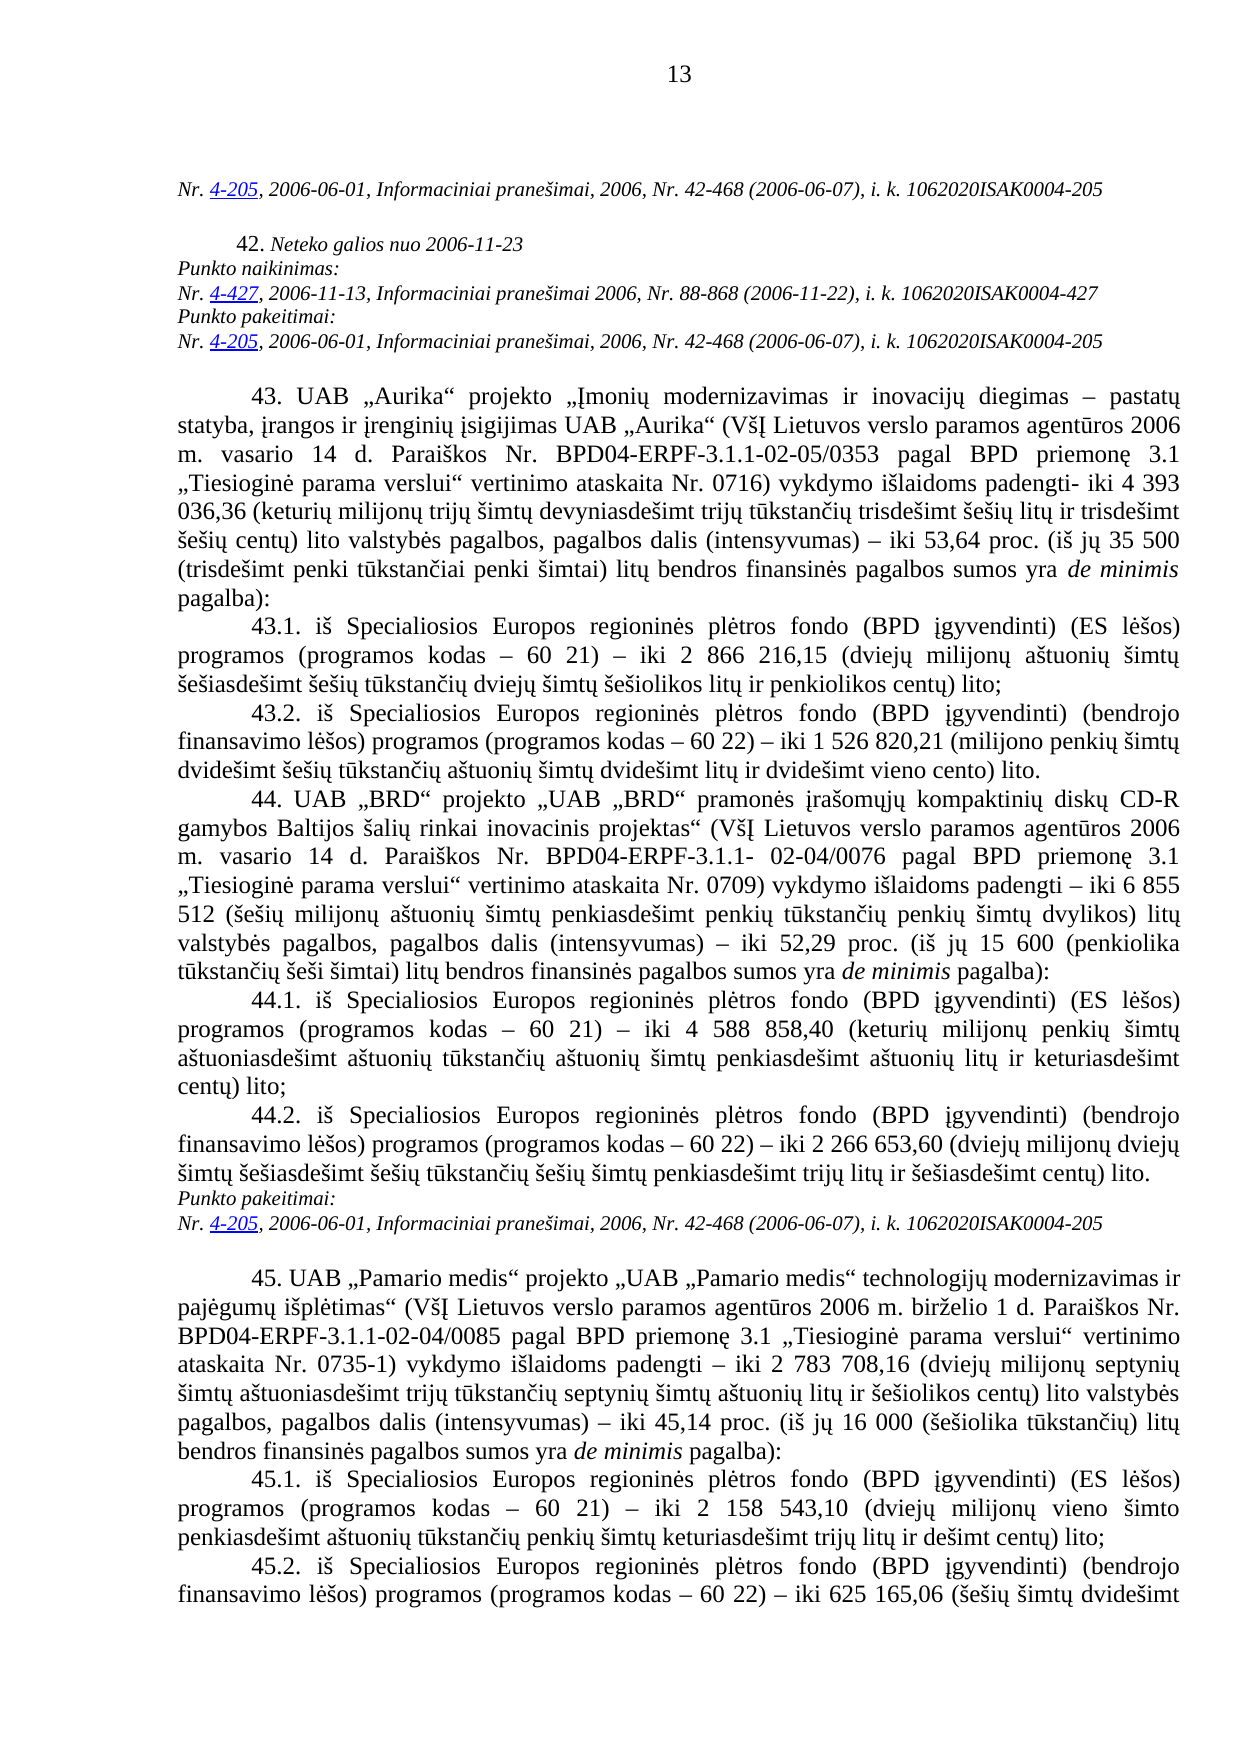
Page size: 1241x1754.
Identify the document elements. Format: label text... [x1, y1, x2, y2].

text Nr. 4-427, 2006-11-13, Informaciniai pranešimai 2006, Nr. 88-868 (2006-11-22), i. k. 1062020ISAK0004-427 [177, 280, 1181, 304]
text 43. UAB „Aurika“ projekto „Įmonių modernizavimas ir inovacijų diegimas – pastatų statyba, įrangos ir įrenginių įsigijimas UAB „Aurika“ (VšĮ Lietuvos verslo paramos agentūros 2006 m. vasario 14 d. Paraiškos Nr. BPD04-ERPF-3.1.1-02-05/0353 pagal BPD priemonę 3.1 „Tiesioginė parama verslui“ vertinimo ataskaita Nr. 0716) vykdymo išlaidoms padengti- iki 4 393 036,36 (keturių milijonų trijų šimtų devyniasdešimt trijų tūkstančių trisdešimt šešių litų ir trisdešimt šešių centų) lito valstybės pagalbos, pagalbos dalis (intensyvumas) – iki 53,64 proc. (iš jų 35 500 (trisdešimt penki tūkstančiai penki šimtai) litų bendros finansinės pagalbos sumos yra de minimis pagalba): [177, 381, 1181, 611]
text Punkto naikinimas: [177, 256, 1181, 280]
text 42. Neteko galios nuo 2006-11-23 [177, 230, 1181, 256]
text Nr. 4-205, 2006-06-01, Informaciniai pranešimai, 2006, Nr. 42-468 (2006-06-07), i. k. 1062020ISAK0004-205 [177, 177, 1181, 201]
text 43.2. iš Specialiosios Europos regioninės plėtros fondo (BPD įgyvendinti) (bendrojo finansavimo lėšos) programos (programos kodas – 60 22) – iki 1 526 820,21 (milijono penkių šimtų dvidešimt šešių tūkstančių aštuonių šimtų dvidešimt litų ir dvidešimt vieno cento) lito. [177, 698, 1181, 784]
text Punkto pakeitimai: [177, 304, 1181, 328]
text Punkto pakeitimai: [177, 1186, 1181, 1210]
text Nr. 4-205, 2006-06-01, Informaciniai pranešimai, 2006, Nr. 42-468 (2006-06-07), i. k. 1062020ISAK0004-205 [177, 328, 1181, 353]
text 45.2. iš Specialiosios Europos regioninės plėtros fondo (BPD įgyvendinti) (bendrojo finansavimo lėšos) programos (programos kodas – 60 22) – iki 625 165,06 (šešių šimtų dvidešimt [177, 1551, 1181, 1608]
text Nr. 4-205, 2006-06-01, Informaciniai pranešimai, 2006, Nr. 42-468 (2006-06-07), i. k. 1062020ISAK0004-205 [177, 1210, 1181, 1234]
text 45.1. iš Specialiosios Europos regioninės plėtros fondo (BPD įgyvendinti) (ES lėšos) programos (programos kodas – 60 21) – iki 2 158 543,10 (dviejų milijonų vieno šimto penkiasdešimt aštuonių tūkstančių penkių šimtų keturiasdešimt trijų litų ir dešimt centų) lito; [177, 1464, 1181, 1551]
text 44. UAB „BRD“ projekto „UAB „BRD“ pramonės įrašomųjų kompaktinių diskų CD-R gamybos Baltijos šalių rinkai inovacinis projektas“ (VšĮ Lietuvos verslo paramos agentūros 2006 m. vasario 14 d. Paraiškos Nr. BPD04-ERPF-3.1.1- 02-04/0076 pagal BPD priemonę 3.1 „Tiesioginė parama verslui“ vertinimo ataskaita Nr. 0709) vykdymo išlaidoms padengti – iki 6 855 512 (šešių milijonų aštuonių šimtų penkiasdešimt penkių tūkstančių penkių šimtų dvylikos) litų valstybės pagalbos, pagalbos dalis (intensyvumas) – iki 52,29 proc. (iš jų 15 600 (penkiolika tūkstančių šeši šimtai) litų bendros finansinės pagalbos sumos yra de minimis pagalba): [177, 784, 1181, 985]
text 45. UAB „Pamario medis“ projekto „UAB „Pamario medis“ technologijų modernizavimas ir pajėgumų išplėtimas“ (VšĮ Lietuvos verslo paramos agentūros 2006 m. birželio 1 d. Paraiškos Nr. BPD04-ERPF-3.1.1-02-04/0085 pagal BPD priemonę 3.1 „Tiesioginė parama verslui“ vertinimo ataskaita Nr. 0735-1) vykdymo išlaidoms padengti – iki 2 783 708,16 (dviejų milijonų septynių šimtų aštuoniasdešimt trijų tūkstančių septynių šimtų aštuonių litų ir šešiolikos centų) lito valstybės pagalbos, pagalbos dalis (intensyvumas) – iki 45,14 proc. (iš jų 16 000 (šešiolika tūkstančių) litų bendros finansinės pagalbos sumos yra de minimis pagalba): [177, 1263, 1181, 1464]
text 44.1. iš Specialiosios Europos regioninės plėtros fondo (BPD įgyvendinti) (ES lėšos) programos (programos kodas – 60 21) – iki 4 588 858,40 (keturių milijonų penkių šimtų aštuoniasdešimt aštuonių tūkstančių aštuonių šimtų penkiasdešimt aštuonių litų ir keturiasdešimt centų) lito; [177, 985, 1181, 1100]
text 44.2. iš Specialiosios Europos regioninės plėtros fondo (BPD įgyvendinti) (bendrojo finansavimo lėšos) programos (programos kodas – 60 22) – iki 2 266 653,60 (dviejų milijonų dviejų šimtų šešiasdešimt šešių tūkstančių šešių šimtų penkiasdešimt trijų litų ir šešiasdešimt centų) lito. [177, 1100, 1181, 1186]
text 43.1. iš Specialiosios Europos regioninės plėtros fondo (BPD įgyvendinti) (ES lėšos) programos (programos kodas – 60 21) – iki 2 866 216,15 (dviejų milijonų aštuonių šimtų šešiasdešimt šešių tūkstančių dviejų šimtų šešiolikos litų ir penkiolikos centų) lito; [177, 611, 1181, 698]
